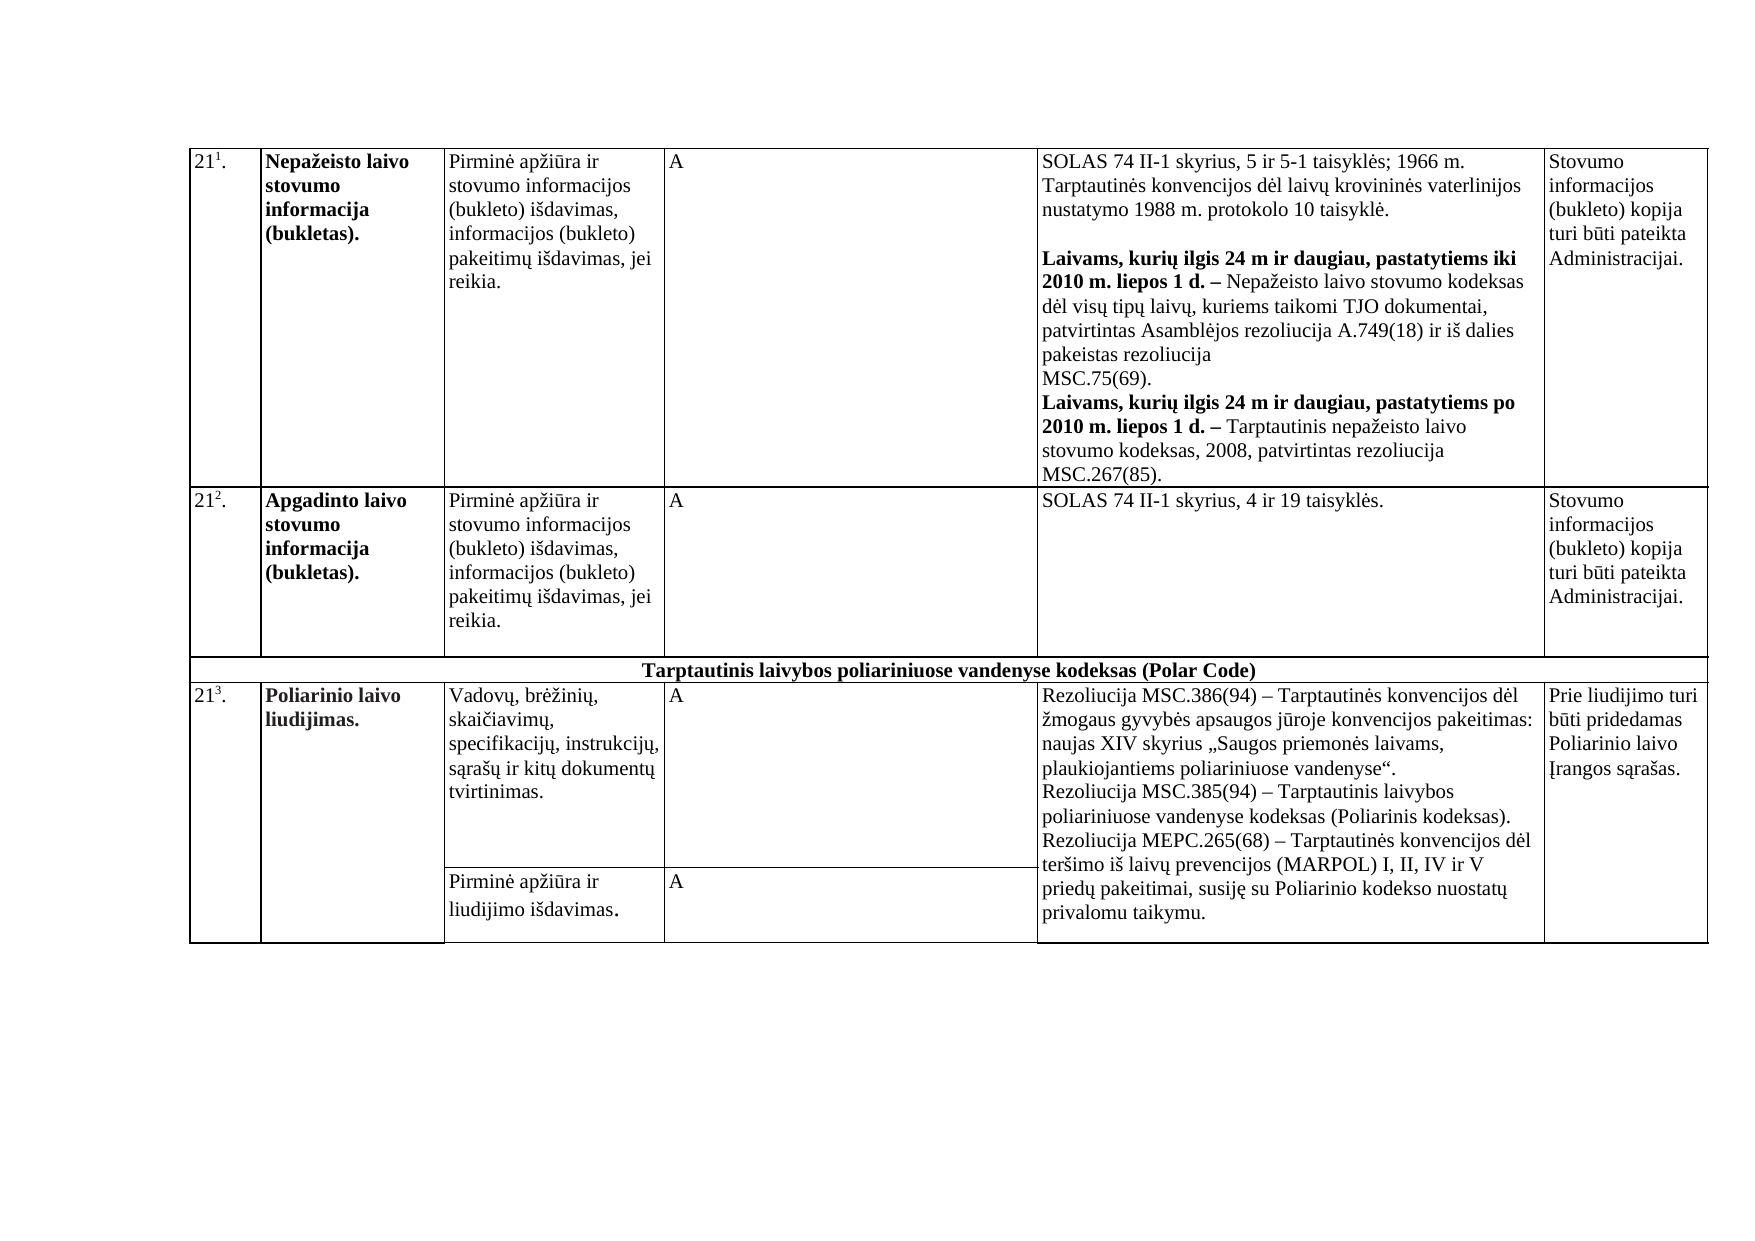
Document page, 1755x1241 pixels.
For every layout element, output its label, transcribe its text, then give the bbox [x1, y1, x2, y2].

table_cell SOLAS 74 II-1 skyrius, 5 ir 5-1 taisyklės; 1966 m. Tarptautinės konvencijos dėl laivų krovininės vaterlinijos nustatymo 1988 m. protokolo 10 taisyklė. Laivams, kurių ilgis 24 m ir daugiau, pastatytiems iki 2010 m. liepos 1 d. – Nepažeisto laivo stovumo kodeksas dėl visų tipų laivų, kuriems taikomi TJO dokumentai, patvirtintas Asamblėjos rezoliucija A.749(18) ir iš dalies pakeistas rezoliucija MSC.75(69). Laivams, kurių ilgis 24 m ir daugiau, pastatytiems po 2010 m. liepos 1 d. – Tarptautinis nepažeisto laivo stovumo kodeksas, 2008, patvirtintas rezoliucija MSC.267(85). [1038, 149, 1544, 486]
table_cell Stovumo informacijos (bukleto) kopija turi būti pateikta Administracijai. [1545, 149, 1707, 486]
table_cell Pirminė apžiūra ir stovumo informacijos (bukleto) išdavimas, informacijos (bukleto) pakeitimų išdavimas, jei reikia. [445, 488, 664, 656]
table_cell Prie liudijimo turi būti pridedamas Poliarinio laivo Įrangos sąrašas. [1545, 683, 1707, 942]
table_cell A [665, 149, 1037, 486]
table_cell Nepažeisto laivo stovumo informacija (bukletas). [262, 149, 444, 486]
table_cell Apgadinto laivo stovumo informacija (bukletas). [262, 488, 444, 656]
table_cell A [665, 683, 1037, 867]
table_cell Pirminė apžiūra ir stovumo informacijos (bukleto) išdavimas, informacijos (bukleto) pakeitimų išdavimas, jei reikia. [445, 149, 664, 486]
table_cell A [665, 868, 1037, 942]
table_cell 212. [191, 488, 260, 656]
table_cell A [665, 488, 1037, 656]
table_cell Stovumo informacijos (bukleto) kopija turi būti pateikta Administracijai. [1545, 488, 1707, 656]
table_cell 213. [191, 683, 260, 942]
table_cell 211. [191, 149, 260, 486]
table_cell Rezoliucija MSC.386(94) – Tarptautinės konvencijos dėl žmogaus gyvybės apsaugos jūroje konvencijos pakeitimas: naujas XIV skyrius „Saugos priemonės laivams, plaukiojantiems poliariniuose vandenyse“. Rezoliucija MSC.385(94) – Tarptautinis laivybos poliariniuose vandenyse kodeksas (Poliarinis kodeksas). Rezoliucija MEPC.265(68) – Tarptautinės konvencijos dėl teršimo iš laivų prevencijos (MARPOL) I, II, IV ir V priedų pakeitimai, susiję su Poliarinio kodekso nuostatų privalomu taikymu. [1038, 683, 1544, 942]
table_cell Tarptautinis laivybos poliariniuose vandenyse kodeksas (Polar Code) [191, 658, 1707, 682]
table_cell Vadovų, brėžinių, skaičiavimų, specifikacijų, instrukcijų, sąrašų ir kitų dokumentų tvirtinimas. [445, 683, 664, 867]
table_cell Poliarinio laivo liudijimas. [262, 683, 444, 942]
table_cell SOLAS 74 II-1 skyrius, 4 ir 19 taisyklės. [1038, 488, 1544, 656]
table_cell Pirminė apžiūra ir liudijimo išdavimas. [445, 868, 664, 942]
